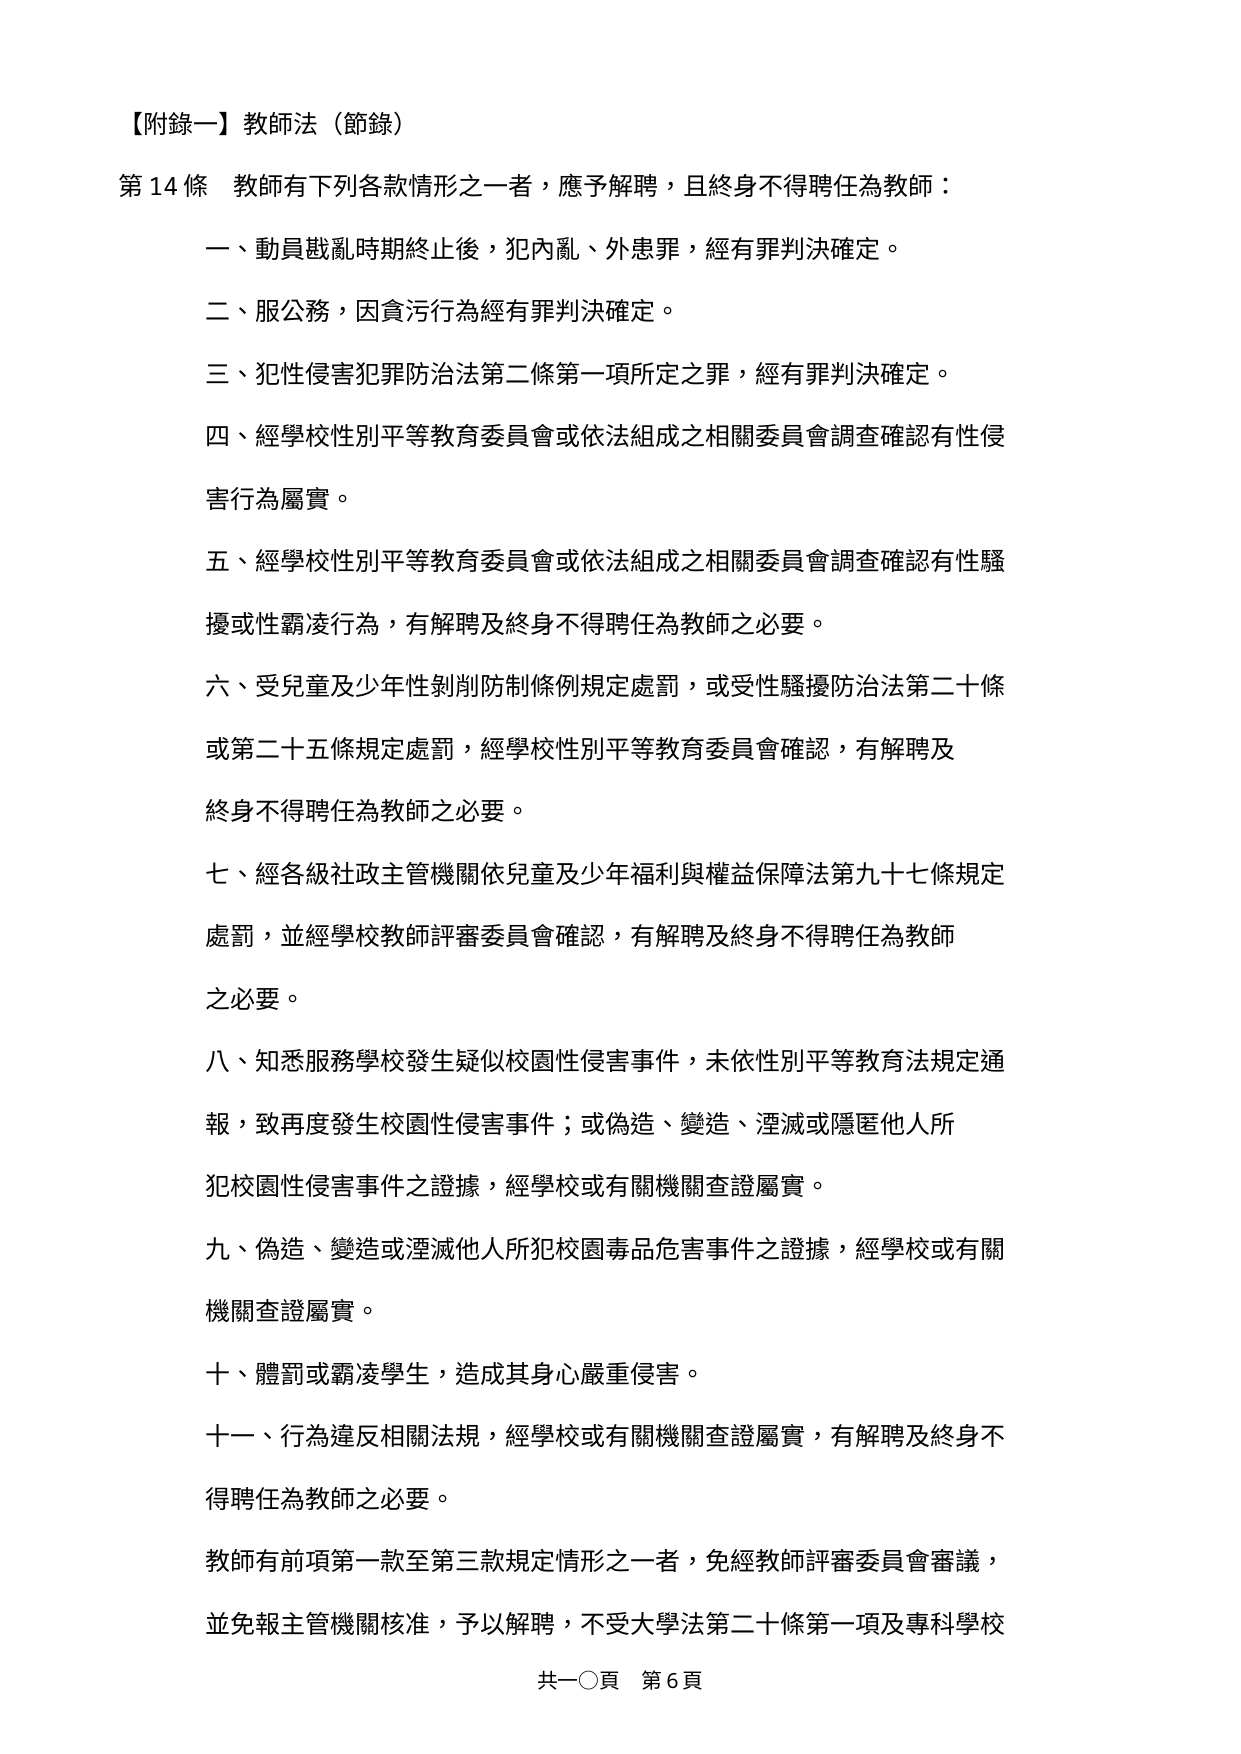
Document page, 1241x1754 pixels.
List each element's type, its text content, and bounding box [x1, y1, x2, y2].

text 九、偽造、變造或湮滅他人所犯校園毒品危害事件之證據，經學校或有關 [118, 1206, 1122, 1268]
text 並免報主管機關核准，予以解聘，不受大學法第二十條第一項及專科學校 [118, 1581, 1122, 1643]
text 處罰，並經學校教師評審委員會確認，有解聘及終身不得聘任為教師 [118, 893, 1122, 956]
text 八、知悉服務學校發生疑似校園性侵害事件，未依性別平等教育法規定通 [118, 1018, 1122, 1081]
text 一、動員戡亂時期終止後，犯內亂、外患罪，經有罪判決確定。 [118, 206, 1122, 268]
text 得聘任為教師之必要。 [118, 1456, 1122, 1518]
text 機關查證屬實。 [118, 1268, 1122, 1331]
text 終身不得聘任為教師之必要。 [118, 768, 1122, 831]
text 害行為屬實。 [118, 456, 1122, 518]
text 三、犯性侵害犯罪防治法第二條第一項所定之罪，經有罪判決確定。 [118, 331, 1122, 393]
text 二、服公務，因貪污行為經有罪判決確定。 [118, 268, 1122, 331]
text 六、受兒童及少年性剝削防制條例規定處罰，或受性騷擾防治法第二十條 [118, 643, 1122, 706]
text 十、體罰或霸凌學生，造成其身心嚴重侵害。 [118, 1331, 1122, 1393]
text 擾或性霸凌行為，有解聘及終身不得聘任為教師之必要。 [118, 581, 1122, 643]
text 教師有前項第一款至第三款規定情形之一者，免經教師評審委員會審議， [118, 1518, 1122, 1581]
text 犯校園性侵害事件之證據，經學校或有關機關查證屬實。 [118, 1143, 1122, 1206]
text 第14條 教師有下列各款情形之一者，應予解聘，且終身不得聘任為教師： [118, 143, 1122, 206]
text 之必要。 [118, 956, 1122, 1018]
text 四、經學校性別平等教育委員會或依法組成之相關委員會調查確認有性侵 [118, 393, 1122, 456]
text 報，致再度發生校園性侵害事件；或偽造、變造、湮滅或隱匿他人所 [118, 1081, 1122, 1143]
text 十一、行為違反相關法規，經學校或有關機關查證屬實，有解聘及終身不 [118, 1393, 1122, 1456]
text 七、經各級社政主管機關依兒童及少年福利與權益保障法第九十七條規定 [118, 831, 1122, 893]
text 或第二十五條規定處罰，經學校性別平等教育委員會確認，有解聘及 [118, 706, 1122, 768]
text 【附錄一】教師法（節錄） [118, 81, 1122, 143]
text 五、經學校性別平等教育委員會或依法組成之相關委員會調查確認有性騷 [118, 518, 1122, 581]
